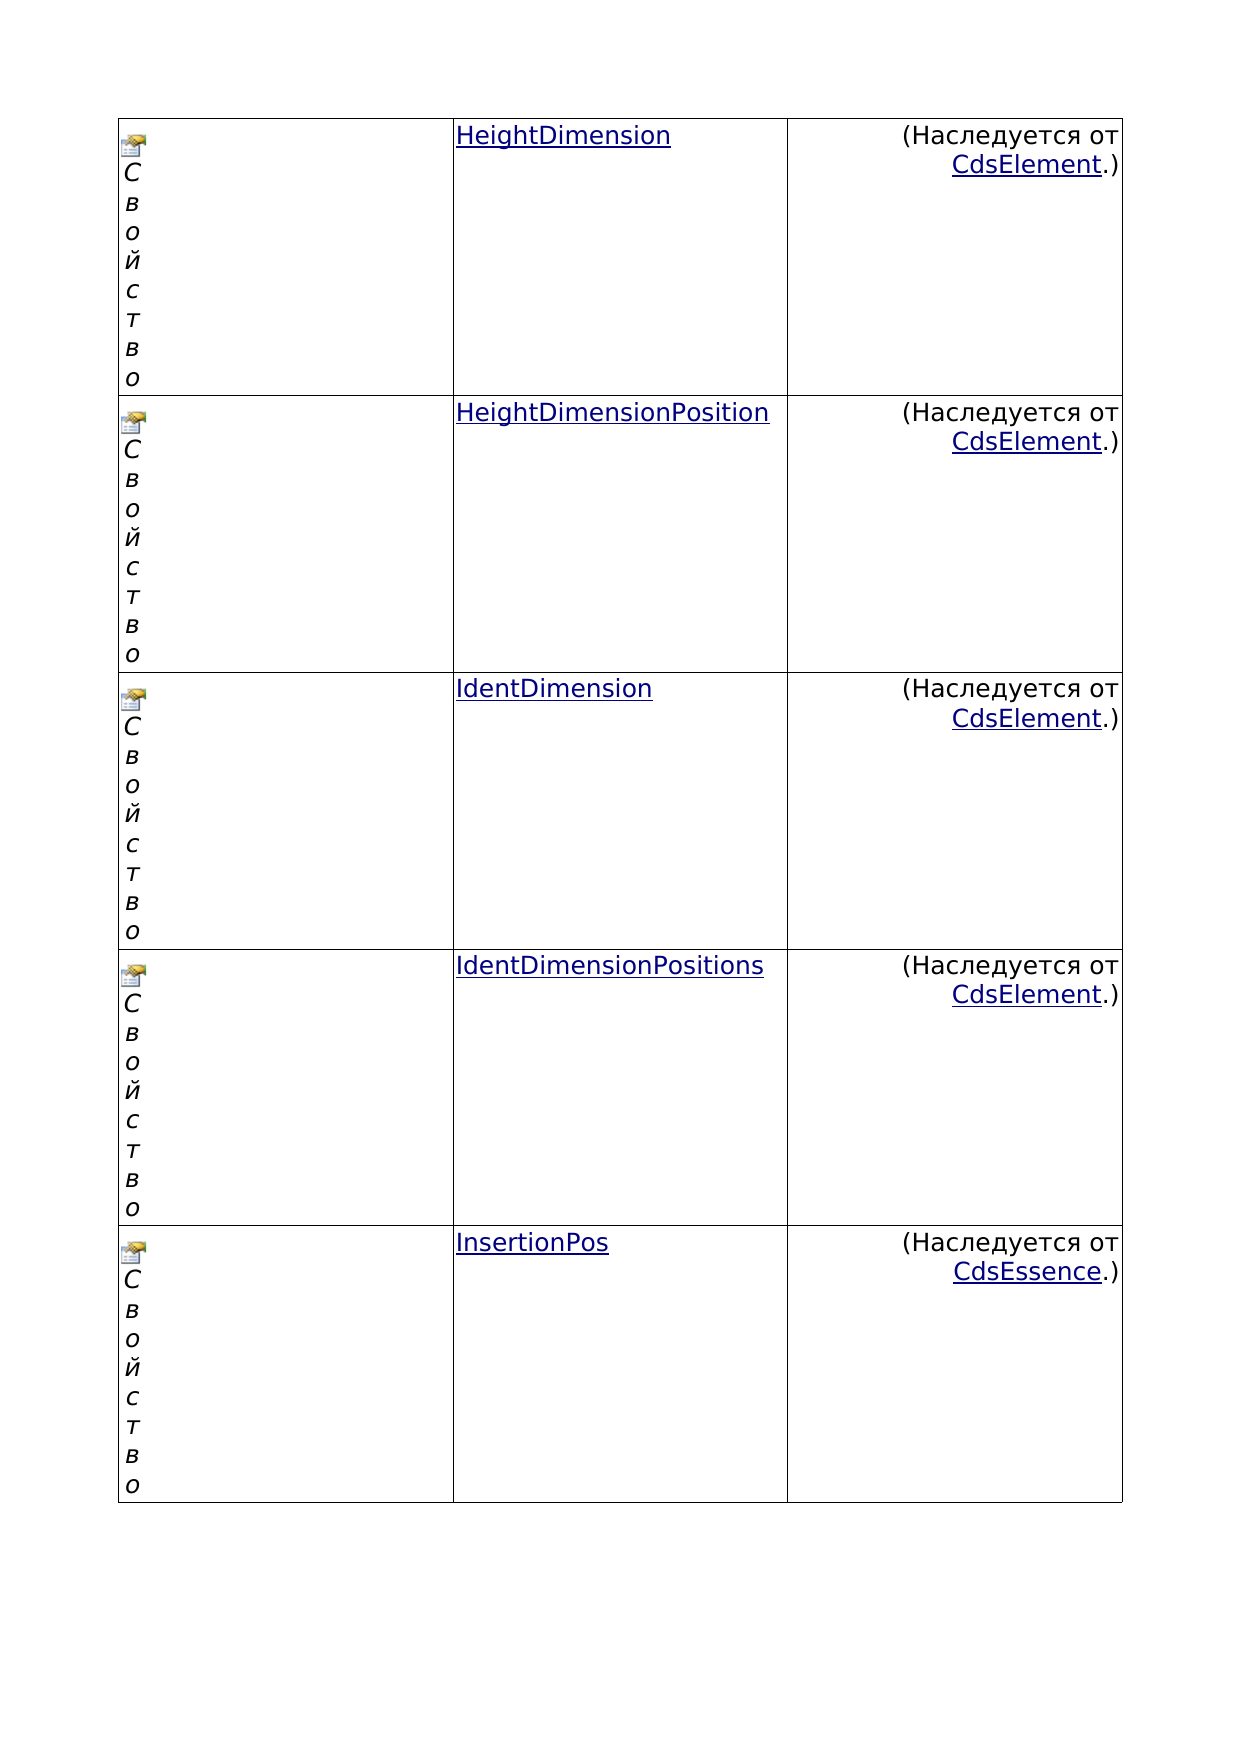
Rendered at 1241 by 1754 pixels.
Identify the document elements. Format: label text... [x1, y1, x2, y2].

picture [121, 410, 147, 436]
table_cell (Наследуется от CdsElement.) [788, 950, 1122, 1225]
table_cell [119, 1226, 453, 1502]
table_cell IdentDimension [454, 673, 787, 948]
picture [121, 687, 147, 713]
table_cell (Наследуется от CdsElement.) [788, 673, 1122, 948]
picture [121, 133, 147, 159]
table_cell (Наследуется от CdsElement.) [788, 119, 1122, 395]
table_cell (Наследуется от CdsEssence.) [788, 1226, 1122, 1502]
table_cell IdentDimensionPositions [454, 950, 787, 1225]
table_cell [119, 119, 453, 395]
table_cell HeightDimension [454, 119, 787, 395]
table_cell HeightDimensionPosition [454, 396, 787, 672]
table_cell InsertionPos [454, 1226, 787, 1502]
table_cell (Наследуется от CdsElement.) [788, 396, 1122, 672]
table_cell [119, 673, 453, 948]
picture [121, 963, 147, 989]
table_cell [119, 396, 453, 672]
table_cell [119, 950, 453, 1225]
picture [121, 1240, 147, 1266]
